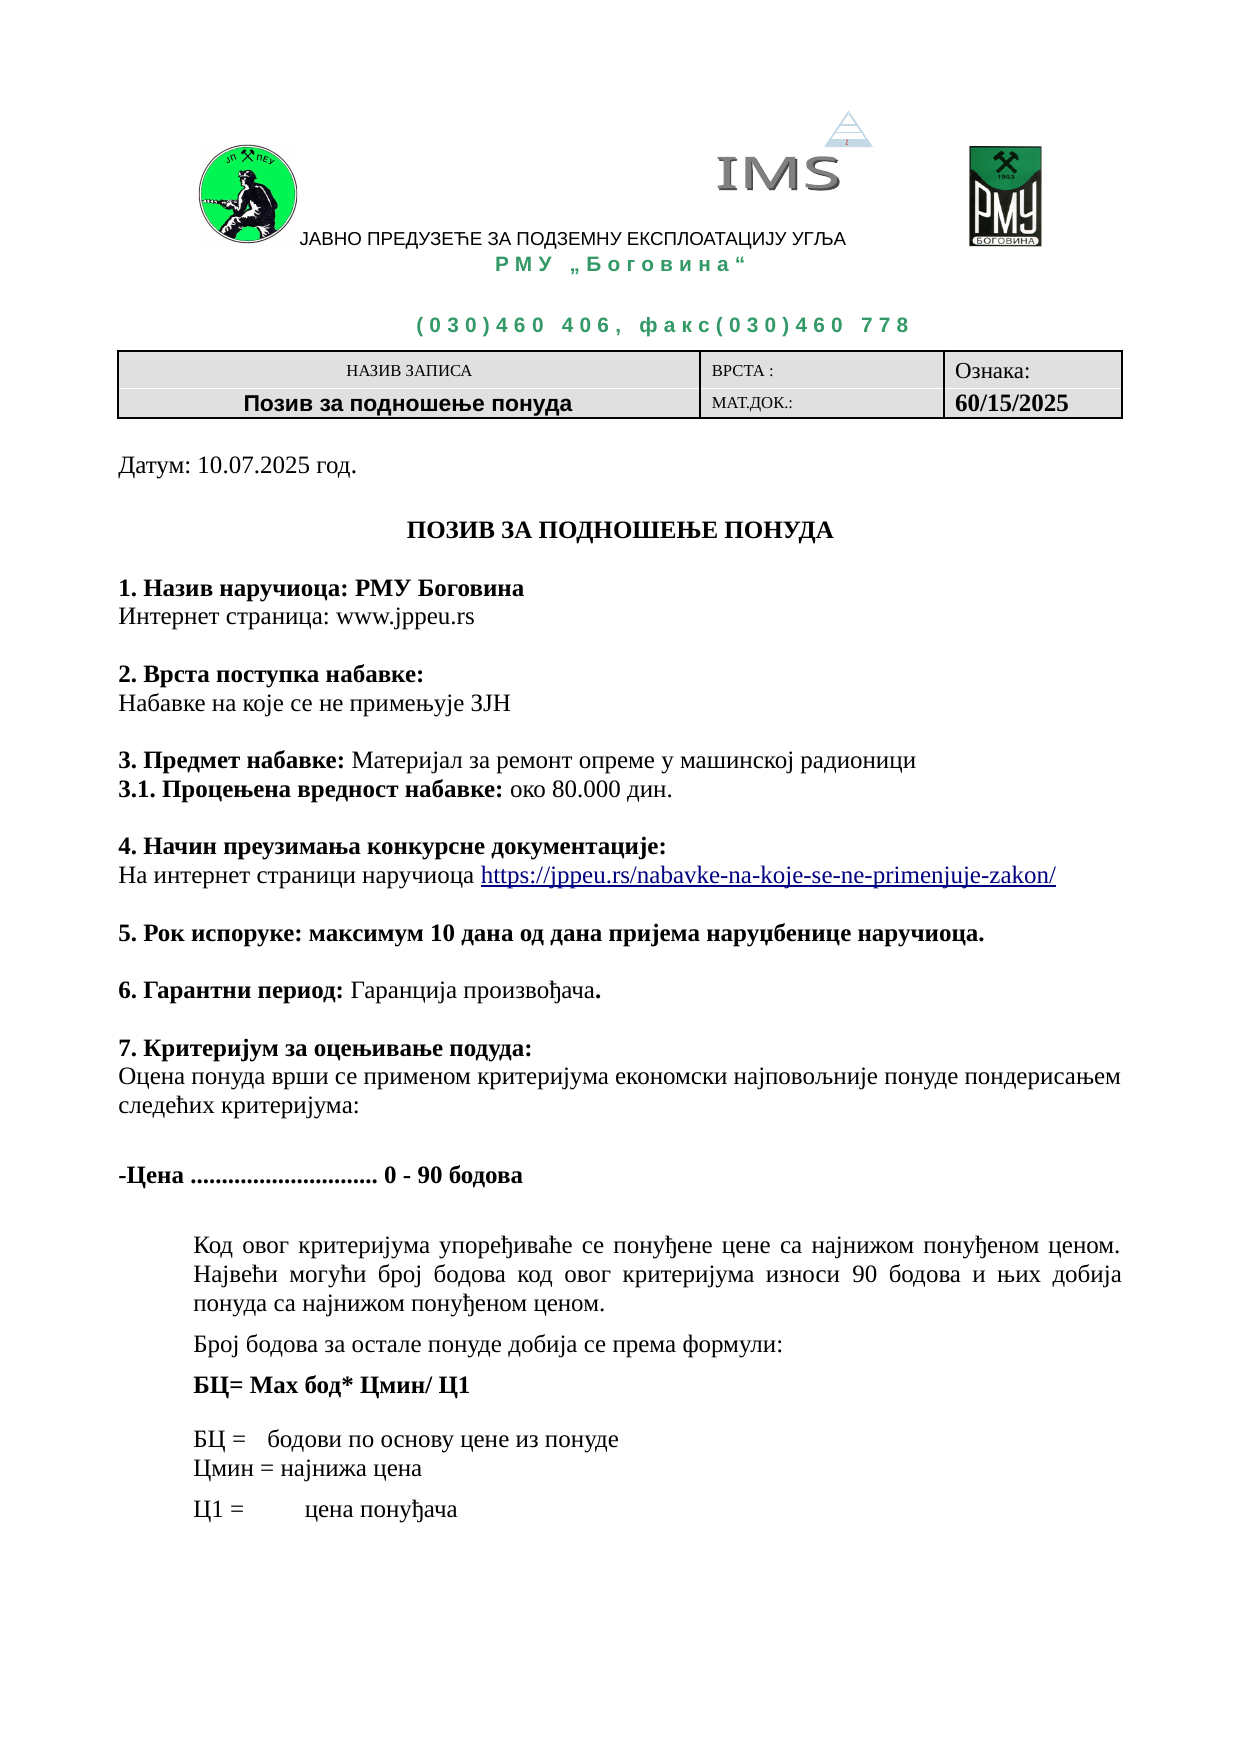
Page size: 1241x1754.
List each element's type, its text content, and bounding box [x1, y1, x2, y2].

text 1. Назив наручиоца: РМУ Боговина [118, 573, 1122, 601]
text 5. Рок испоруке: максимум 10 дана од дана пријема наруџбенице наручиоца. [118, 918, 1122, 946]
text Интернет страница: www.jppeu.rs [118, 601, 1122, 630]
text БЦ= Маx бод* Цмин/ Ц1 [193, 1370, 1122, 1399]
text Оцена понуда врши се применом критеријума економски најповољније понуде пондерисањем следећих критеријума: [118, 1061, 1122, 1119]
text На интернет страници наручиоца https://jppeu.rs/nabavke-na-koje-se-ne-primenjuje-zakon/ [118, 860, 1122, 889]
text 2. Врста поступка набавке: [118, 659, 1122, 688]
table_cell Позив за подношење понуда [119, 389, 699, 417]
text Код овог критеријума упоређиваће се понуђене цене са најнижом понуђеном ценом. Највећи могући број бодова код овог критеријума износи 90 бодова и њих добија понуда са најнижом понуђеном ценом. [193, 1230, 1122, 1316]
picture [969, 146, 1042, 247]
table_header НАЗИВ ЗАПИСА [119, 352, 699, 388]
text БЦ = бодови по основу цене из понуде [193, 1424, 1122, 1453]
text Цмин = најнижа цена [193, 1453, 1122, 1481]
table_header ВРСТА : [701, 352, 943, 388]
text Ц1 = цена понуђача [193, 1494, 1122, 1523]
text Датум: 10.07.2025 год. [118, 448, 1122, 479]
table_cell МАТ.ДОК.: [701, 389, 943, 417]
text 3. Предмет набавке: Материјал за ремонт опреме у машинској радионици [118, 745, 1122, 774]
text 7. Критеријум за оцењивање подуда: [118, 1033, 1122, 1061]
text (030)460 406, факс(030)460 778 [118, 313, 1122, 337]
text ПОЗИВ ЗА ПОДНОШЕЊЕ ПОНУДА [118, 515, 1122, 544]
text 6. Гарантни период: Гаранција произвођача. [118, 975, 1122, 1004]
table_header Ознака: [945, 352, 1121, 388]
text 3.1. Процењена вредност набавке: око 80.000 дин. [118, 774, 1122, 803]
picture [198, 144, 298, 244]
table_cell 60/15/2025 [945, 389, 1121, 417]
text 4. Начин преузимања конкурсне документације: [118, 831, 1122, 860]
text -Цена .............................. 0 - 90 бодова [118, 1160, 1122, 1189]
text Број бодова за остале понуде добија се према формули: [193, 1329, 1122, 1358]
text ЈАВНО ПРЕДУЗЕЋЕ ЗА ПОДЗЕМНУ ЕКСПЛОАТАЦИЈУ УГЉА РМУ „Боговина“ [118, 143, 1122, 276]
text Набавке на које се не примењује ЗЈН [118, 688, 1122, 716]
